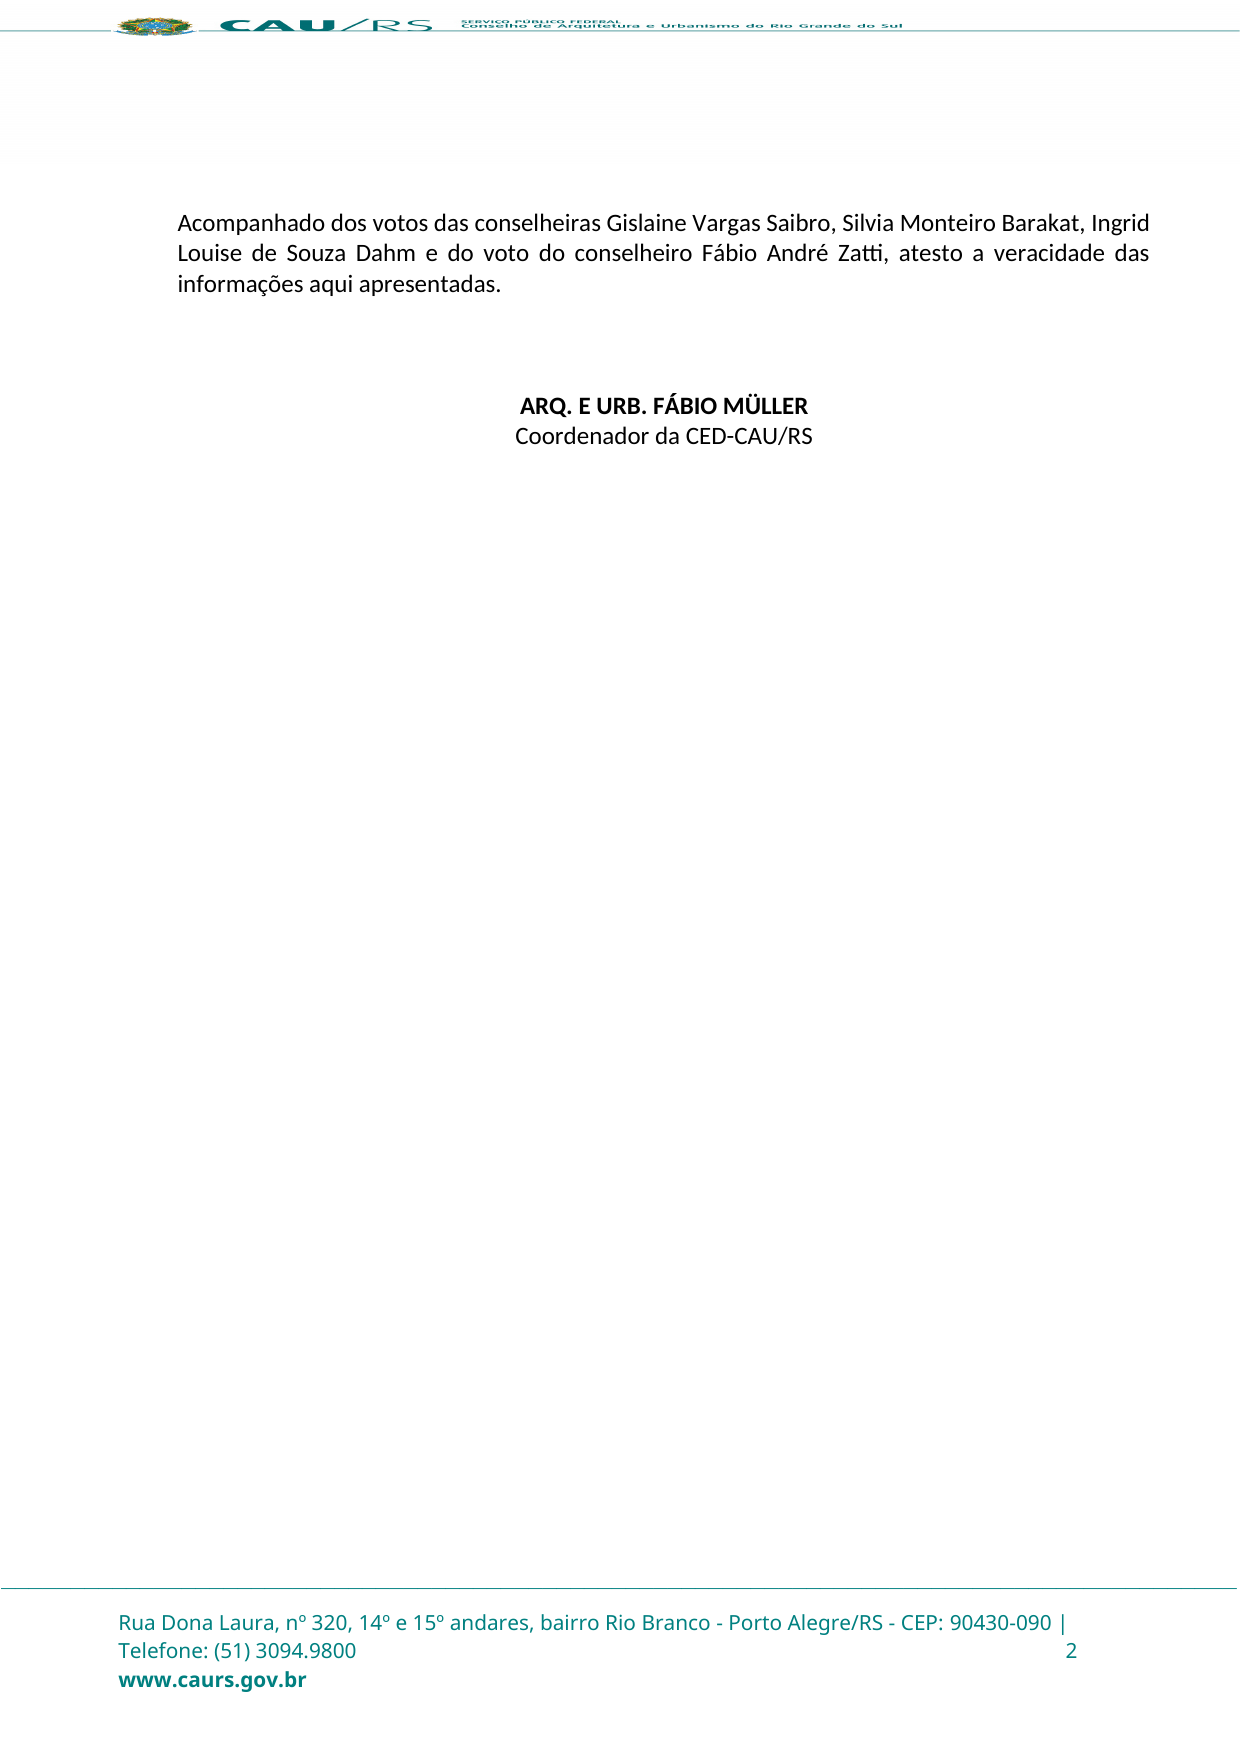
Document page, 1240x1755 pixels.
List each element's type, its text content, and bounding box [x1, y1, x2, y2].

text Coordenador da CED-CAU/RS [177, 420, 1151, 451]
text Acompanhado dos votos das conselheiras Gislaine Vargas Saibro, Silvia Monteiro Barakat, Ingrid Louise de Souza Dahm e do voto do conselheiro Fábio André Zatti, atesto a veracidade das informações aqui apresentadas. [177, 207, 1151, 298]
text ARQ. E URB. FÁBIO MÜLLER [177, 390, 1151, 420]
